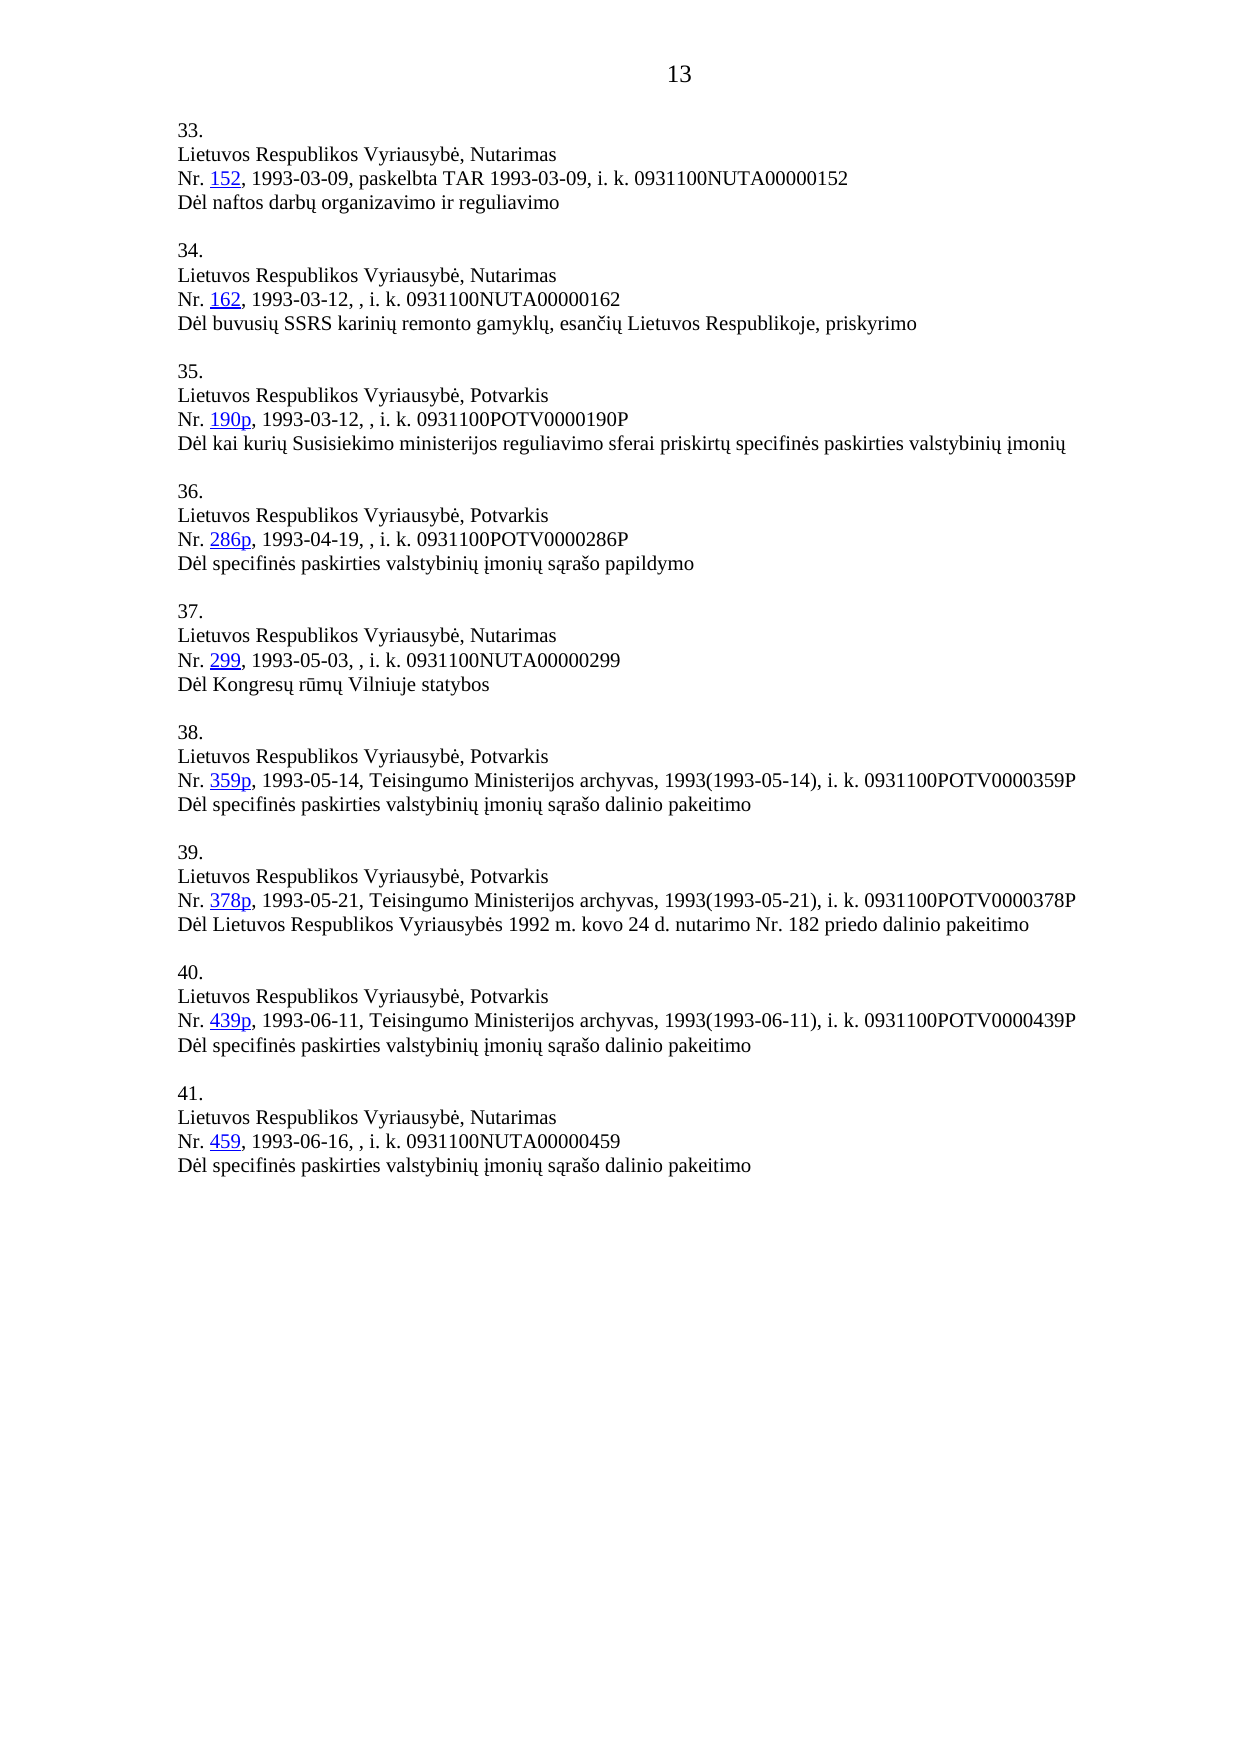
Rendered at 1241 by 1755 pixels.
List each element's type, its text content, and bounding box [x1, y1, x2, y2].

text Nr. 359p, 1993-05-14, Teisingumo Ministerijos archyvas, 1993(1993-05-14), i. k. 0931100POTV0000359P [177, 768, 1181, 792]
text Lietuvos Respublikos Vyriausybė, Nutarimas [177, 142, 1181, 166]
text Dėl Lietuvos Respublikos Vyriausybės 1992 m. kovo 24 d. nutarimo Nr. 182 priedo dalinio pakeitimo [177, 912, 1181, 936]
text Dėl buvusių SSRS karinių remonto gamyklų, esančių Lietuvos Respublikoje, priskyrimo [177, 311, 1181, 335]
text Nr. 439p, 1993-06-11, Teisingumo Ministerijos archyvas, 1993(1993-06-11), i. k. 0931100POTV0000439P [177, 1008, 1181, 1032]
text Dėl specifinės paskirties valstybinių įmonių sąrašo dalinio pakeitimo [177, 1032, 1181, 1057]
text Nr. 378p, 1993-05-21, Teisingumo Ministerijos archyvas, 1993(1993-05-21), i. k. 0931100POTV0000378P [177, 888, 1181, 912]
text 41. [177, 1081, 1181, 1105]
text Nr. 299, 1993-05-03, , i. k. 0931100NUTA00000299 [177, 647, 1181, 672]
text 38. [177, 720, 1181, 744]
text 37. [177, 599, 1181, 623]
text Nr. 286p, 1993-04-19, , i. k. 0931100POTV0000286P [177, 527, 1181, 551]
text 35. [177, 359, 1181, 383]
text Dėl Kongresų rūmų Vilniuje statybos [177, 672, 1181, 696]
text 39. [177, 840, 1181, 864]
text Nr. 459, 1993-06-16, , i. k. 0931100NUTA00000459 [177, 1129, 1181, 1153]
text Lietuvos Respublikos Vyriausybė, Potvarkis [177, 383, 1181, 407]
text Lietuvos Respublikos Vyriausybė, Potvarkis [177, 744, 1181, 768]
text Dėl kai kurių Susisiekimo ministerijos reguliavimo sferai priskirtų specifinės paskirties valstybinių įmonių [177, 431, 1181, 455]
text Dėl specifinės paskirties valstybinių įmonių sąrašo dalinio pakeitimo [177, 1153, 1181, 1177]
text Lietuvos Respublikos Vyriausybė, Potvarkis [177, 503, 1181, 527]
text Dėl specifinės paskirties valstybinių įmonių sąrašo papildymo [177, 551, 1181, 575]
text Nr. 190p, 1993-03-12, , i. k. 0931100POTV0000190P [177, 407, 1181, 431]
text 33. [177, 118, 1181, 142]
text 34. [177, 238, 1181, 262]
text Lietuvos Respublikos Vyriausybė, Potvarkis [177, 984, 1181, 1008]
text Nr. 162, 1993-03-12, , i. k. 0931100NUTA00000162 [177, 287, 1181, 311]
text Nr. 152, 1993-03-09, paskelbta TAR 1993-03-09, i. k. 0931100NUTA00000152 [177, 166, 1181, 190]
text Lietuvos Respublikos Vyriausybė, Potvarkis [177, 864, 1181, 888]
text Lietuvos Respublikos Vyriausybė, Nutarimas [177, 1105, 1181, 1129]
text Dėl specifinės paskirties valstybinių įmonių sąrašo dalinio pakeitimo [177, 792, 1181, 816]
text Dėl naftos darbų organizavimo ir reguliavimo [177, 190, 1181, 214]
text 36. [177, 479, 1181, 503]
text 40. [177, 960, 1181, 984]
text Lietuvos Respublikos Vyriausybė, Nutarimas [177, 262, 1181, 287]
text Lietuvos Respublikos Vyriausybė, Nutarimas [177, 623, 1181, 647]
